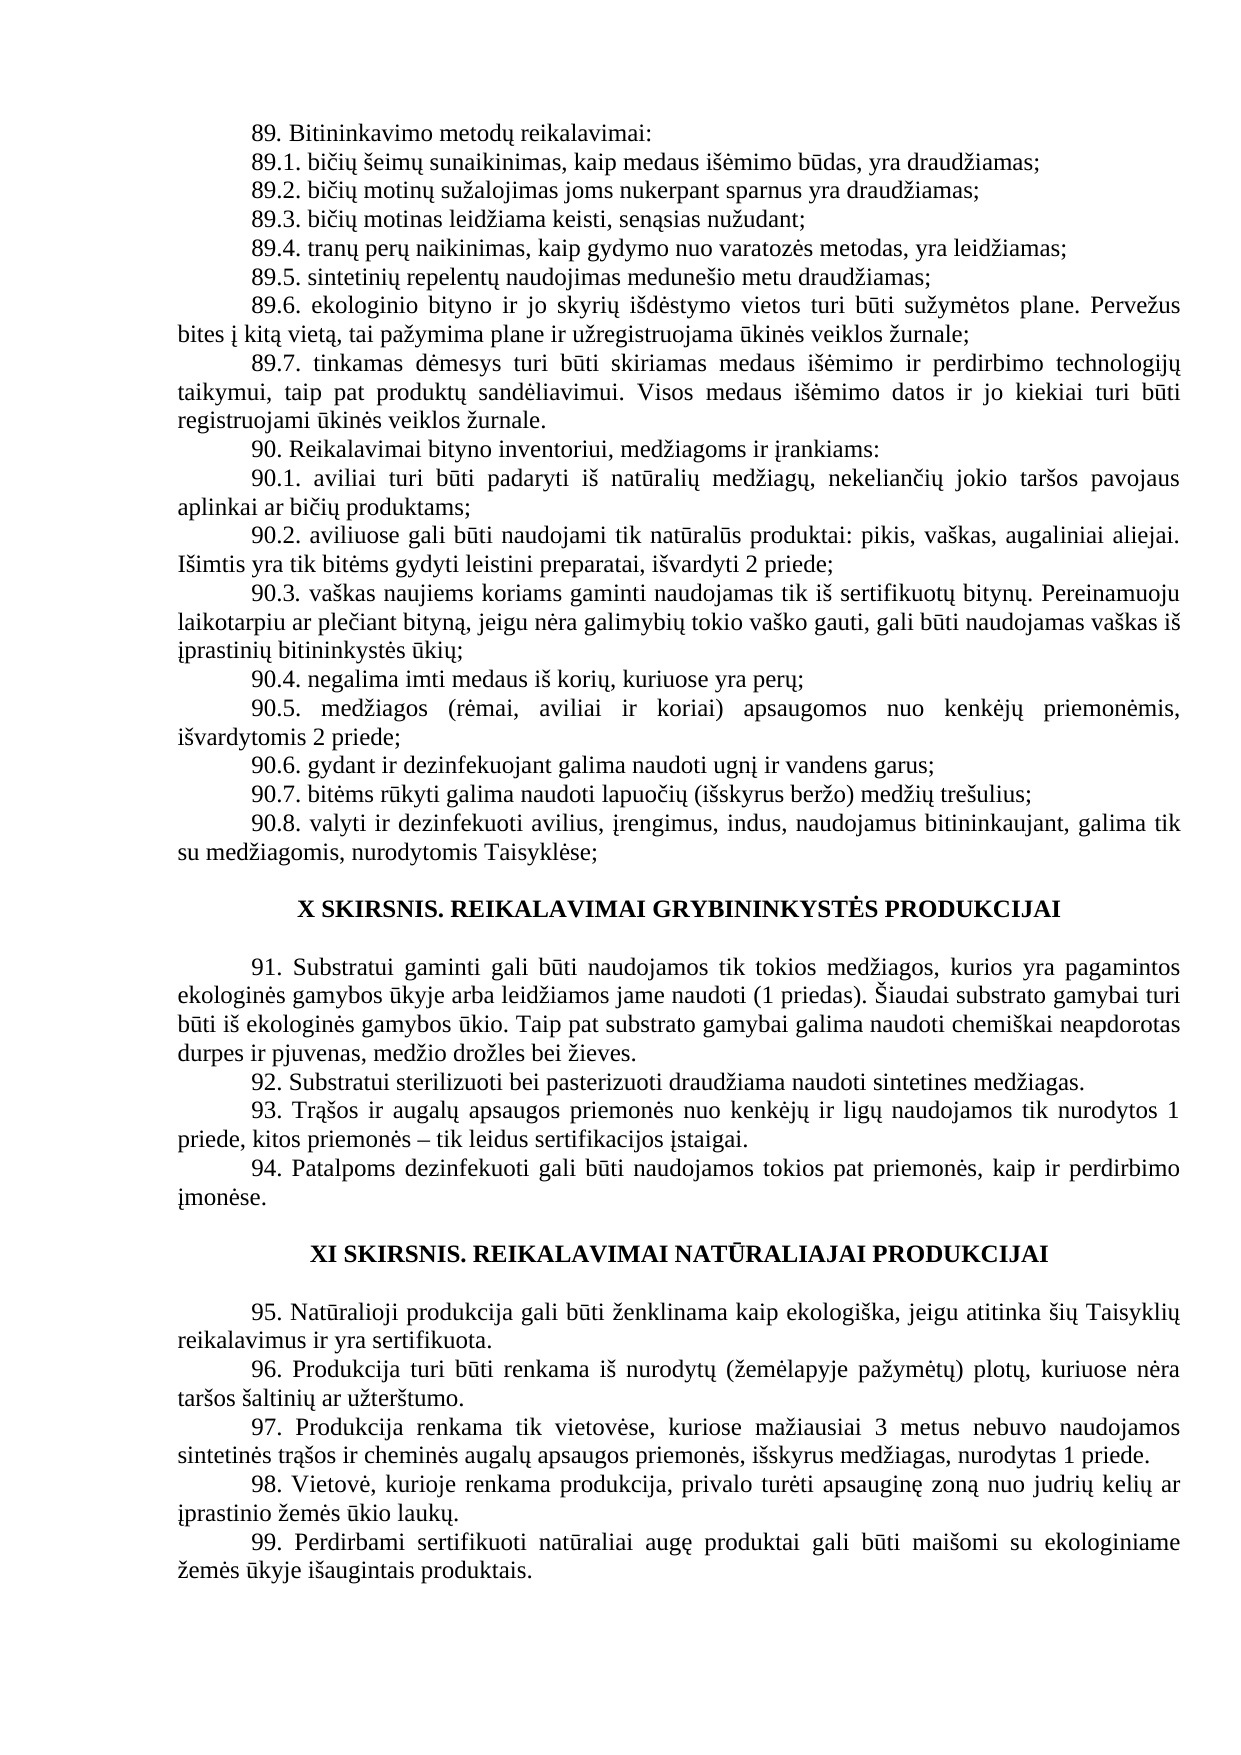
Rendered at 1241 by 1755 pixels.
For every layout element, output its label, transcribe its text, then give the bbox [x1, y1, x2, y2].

text 90.3. vaškas naujiems koriams gaminti naudojamas tik iš sertifikuotų bitynų. Pereinamuoju laikotarpiu ar plečiant bityną, jeigu nėra galimybių tokio vaško gauti, gali būti naudojamas vaškas iš įprastinių bitininkystės ūkių; [177, 578, 1181, 664]
text 90.4. negalima imti medaus iš korių, kuriuose yra perų; [177, 664, 1181, 693]
text 90.1. aviliai turi būti padaryti iš natūralių medžiagų, nekeliančių jokio taršos pavojaus aplinkai ar bičių produktams; [177, 463, 1181, 521]
text 95. Natūralioji produkcija gali būti ženklinama kaip ekologiška, jeigu atitinka šių Taisyklių reikalavimus ir yra sertifikuota. [177, 1297, 1181, 1354]
text 92. Substratui sterilizuoti bei pasterizuoti draudžiama naudoti sintetines medžiagas. [177, 1067, 1181, 1096]
text 89. Bitininkavimo metodų reikalavimai: [177, 118, 1181, 147]
text 90. Reikalavimai bityno inventoriui, medžiagoms ir įrankiams: [177, 434, 1181, 463]
text 93. Trąšos ir augalų apsaugos priemonės nuo kenkėjų ir ligų naudojamos tik nurodytos 1 priede, kitos priemonės – tik leidus sertifikacijos įstaigai. [177, 1096, 1181, 1153]
text 89.2. bičių motinų sužalojimas joms nukerpant sparnus yra draudžiamas; [177, 176, 1181, 204]
text 97. Produkcija renkama tik vietovėse, kuriose mažiausiai 3 metus nebuvo naudojamos sintetinės trąšos ir cheminės augalų apsaugos priemonės, išskyrus medžiagas, nurodytas 1 priede. [177, 1412, 1181, 1469]
text 90.2. aviliuose gali būti naudojami tik natūralūs produktai: pikis, vaškas, augaliniai aliejai. Išimtis yra tik bitėms gydyti leistini preparatai, išvardyti 2 priede; [177, 521, 1181, 578]
text 91. Substratui gaminti gali būti naudojamos tik tokios medžiagos, kurios yra pagamintos ekologinės gamybos ūkyje arba leidžiamos jame naudoti (1 priedas). Šiaudai substrato gamybai turi būti iš ekologinės gamybos ūkio. Taip pat substrato gamybai galima naudoti chemiškai neapdorotas durpes ir pjuvenas, medžio drožles bei žieves. [177, 952, 1181, 1067]
text 94. Patalpoms dezinfekuoti gali būti naudojamos tokios pat priemonės, kaip ir perdirbimo įmonėse. [177, 1153, 1181, 1211]
text 89.3. bičių motinas leidžiama keisti, senąsias nužudant; [177, 204, 1181, 233]
text 96. Produkcija turi būti renkama iš nurodytų (žemėlapyje pažymėtų) plotų, kuriuose nėra taršos šaltinių ar užterštumo. [177, 1354, 1181, 1412]
text 98. Vietovė, kurioje renkama produkcija, privalo turėti apsauginę zoną nuo judrių kelių ar įprastinio žemės ūkio laukų. [177, 1469, 1181, 1527]
text 99. Perdirbami sertifikuoti natūraliai augę produktai gali būti maišomi su ekologiniame žemės ūkyje išaugintais produktais. [177, 1527, 1181, 1584]
text 89.1. bičių šeimų sunaikinimas, kaip medaus išėmimo būdas, yra draudžiamas; [177, 147, 1181, 176]
text 90.8. valyti ir dezinfekuoti avilius, įrengimus, indus, naudojamus bitininkaujant, galima tik su medžiagomis, nurodytomis Taisyklėse; [177, 808, 1181, 866]
text 90.5. medžiagos (rėmai, aviliai ir koriai) apsaugomos nuo kenkėjų priemonėmis, išvardytomis 2 priede; [177, 693, 1181, 751]
text 90.6. gydant ir dezinfekuojant galima naudoti ugnį ir vandens garus; [177, 751, 1181, 779]
text 90.7. bitėms rūkyti galima naudoti lapuočių (išskyrus beržo) medžių trešulius; [177, 779, 1181, 808]
text 89.7. tinkamas dėmesys turi būti skiriamas medaus išėmimo ir perdirbimo technologijų taikymui, taip pat produktų sandėliavimui. Visos medaus išėmimo datos ir jo kiekiai turi būti registruojami ūkinės veiklos žurnale. [177, 348, 1181, 434]
text X SKIRSNIS. REIKALAVIMAI GRYBININKYSTĖS PRODUKCIJAI [177, 894, 1181, 923]
text XI SKIRSNIS. REIKALAVIMAI NATŪRALIAJAI PRODUKCIJAI [177, 1239, 1181, 1268]
text 89.4. tranų perų naikinimas, kaip gydymo nuo varatozės metodas, yra leidžiamas; [177, 233, 1181, 262]
text 89.5. sintetinių repelentų naudojimas medunešio metu draudžiamas; [177, 262, 1181, 291]
text 89.6. ekologinio bityno ir jo skyrių išdėstymo vietos turi būti sužymėtos plane. Pervežus bites į kitą vietą, tai pažymima plane ir užregistruojama ūkinės veiklos žurnale; [177, 291, 1181, 348]
